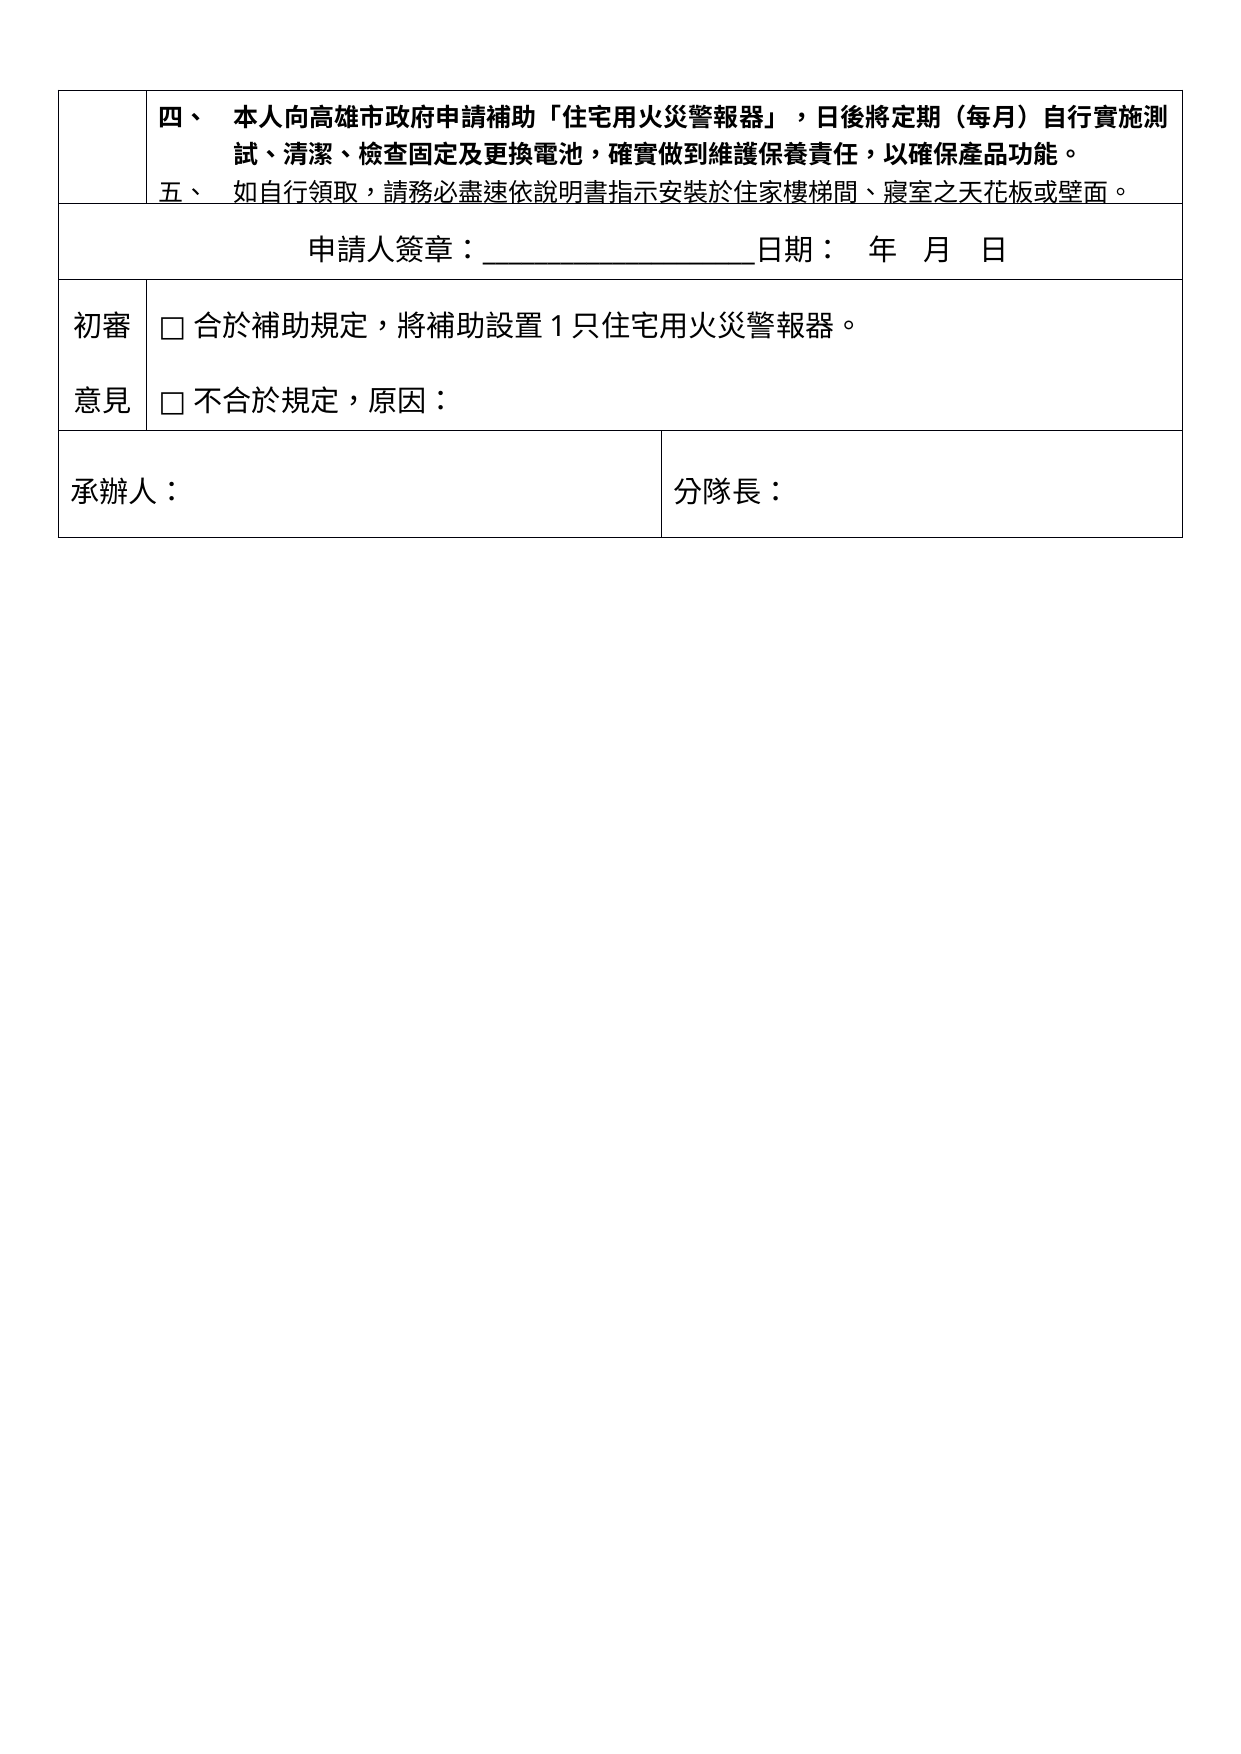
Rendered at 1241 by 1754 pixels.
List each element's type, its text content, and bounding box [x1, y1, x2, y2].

table_cell □ 合於補助規定，將補助設置1只住宅用火災警報器。 □ 不合於規定，原因： [147, 280, 1182, 430]
table_cell 申請人簽章：_____________________日期： 年 月 日 [59, 204, 1182, 279]
table_cell [59, 91, 146, 203]
table_cell 分隊長： [662, 431, 1182, 537]
table_cell 消防法第六條第五項規定：「不屬於第一項所定標準應設置火警自動警報設備住宅場所之管理權人，應設置住宅用火災警報器並維護之；其安裝位置、方式、改善期限及其他應遵行事項之辦法，由中央主管機關定之。」住宅用火災警報器設置辦法第十條規定：「本法第六條第五項規定之場所，於本辦法發布生效前既設者，於中華民國106年12月31日以前設置住宅用火災警報器。」 申請補助以戶為單位，每戶以補助設置1只為原則，以申請一次為限，如有不足請自行購買，並依法設置。 請提供申請補助資格佐證資料以利審查(如照片或相關文件等)，現場查核實際條件如與申請補助資格不符，得不予補助設置。 本人向高雄市政府申請補助「住宅用火災警報器」，日後將定期（每月）自行實施測試、清潔、檢查固定及更換電池，確實做到維護保養責任，以確保產品功能。 如自行領取，請務必盡速依說明書指示安裝於住家樓梯間、寢室之天花板或壁面。 [147, 91, 1182, 203]
table_cell 承辦人： [59, 431, 661, 537]
table_cell 初審意見 [59, 280, 146, 430]
